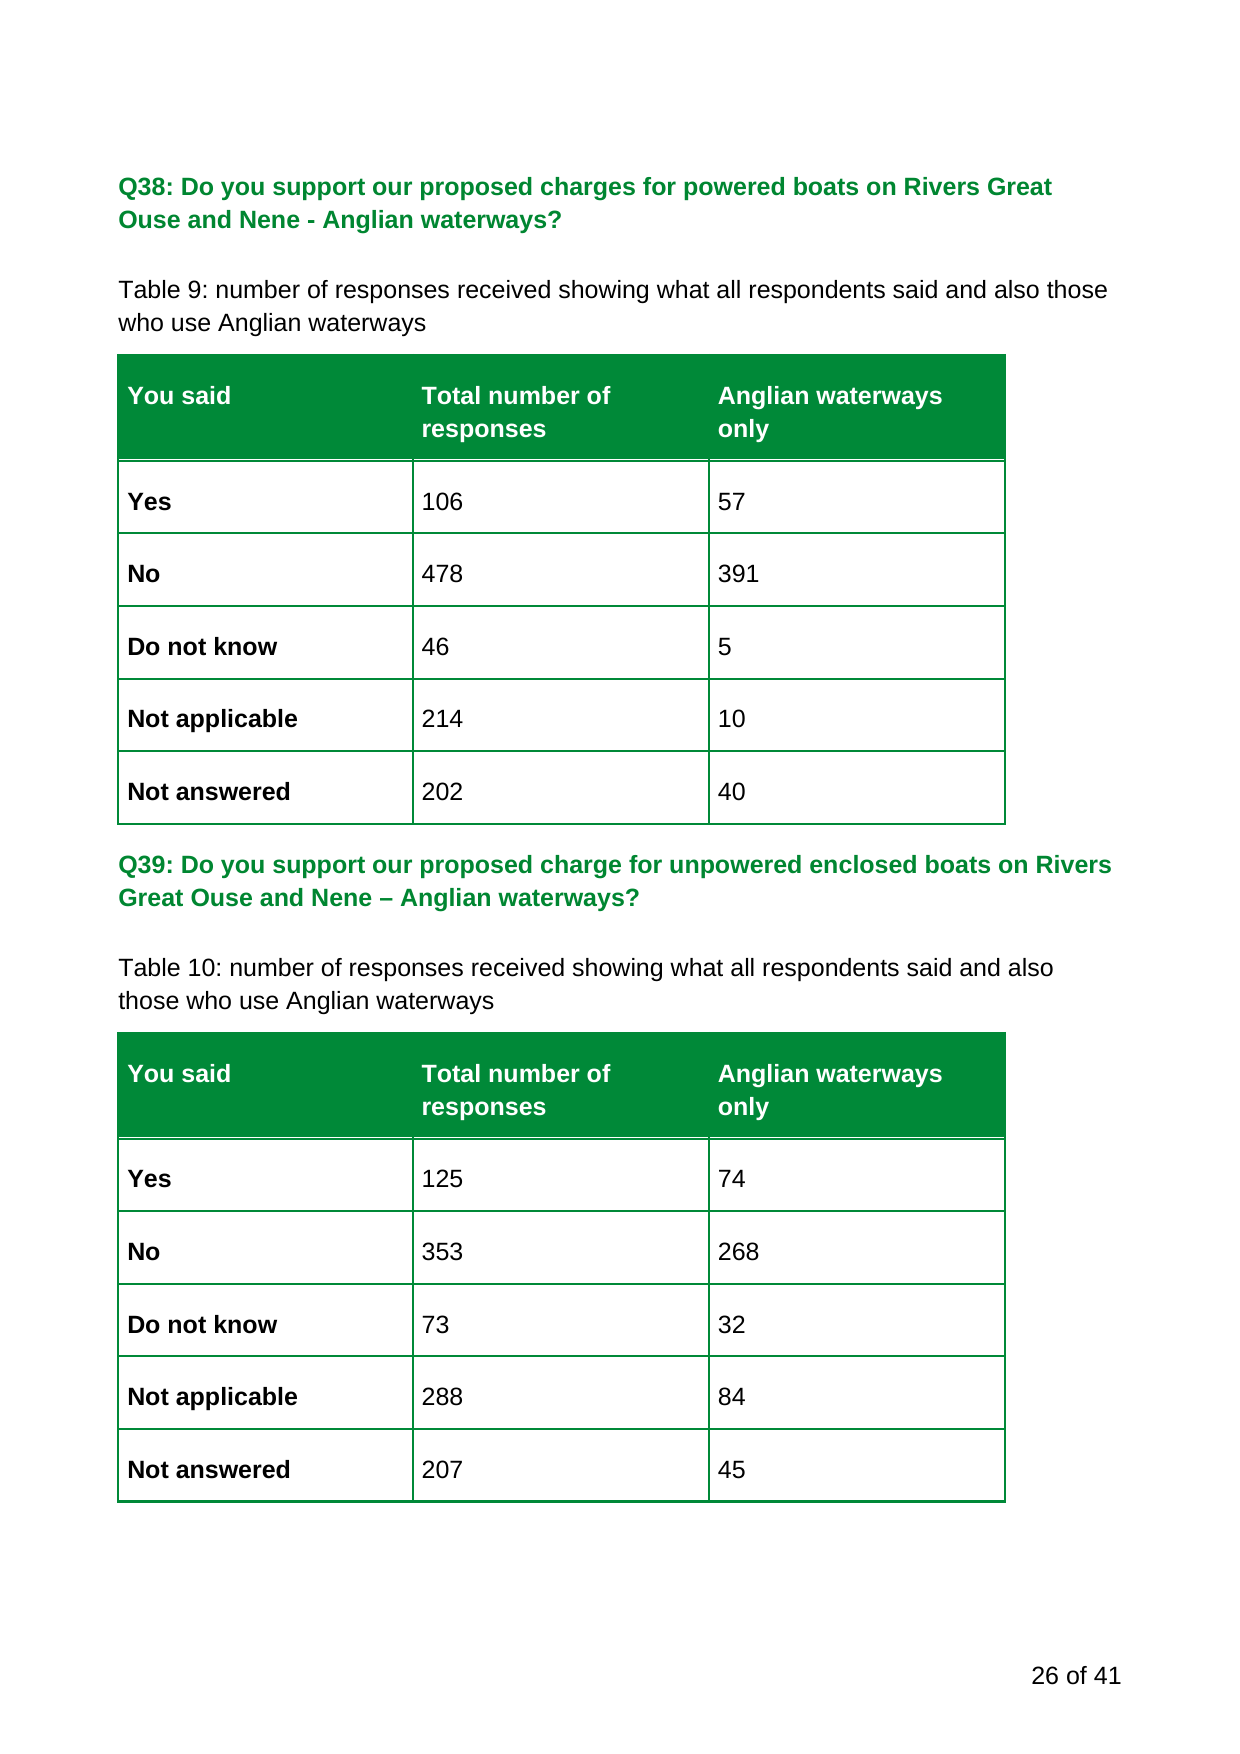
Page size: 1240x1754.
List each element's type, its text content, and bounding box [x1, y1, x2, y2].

table_header Anglian waterways only [710, 1034, 1004, 1137]
table_cell 73 [414, 1285, 708, 1355]
table_cell 288 [414, 1357, 708, 1428]
table_cell 45 [710, 1430, 1004, 1500]
table_header Total number of responses [414, 356, 708, 459]
text Q39: Do you support our proposed charge for unpowered enclosed boats on Rivers Great Ouse and Nene – Anglian waterways? [118, 850, 1121, 911]
table_cell 10 [710, 680, 1004, 750]
table_cell 106 [414, 462, 708, 532]
table_cell Do not know [119, 1285, 412, 1355]
table_cell 353 [414, 1212, 708, 1283]
table_cell 207 [414, 1430, 708, 1500]
table_cell 46 [414, 607, 708, 677]
table_cell 32 [710, 1285, 1004, 1355]
table_cell Yes [119, 462, 412, 532]
table_cell 5 [710, 607, 1004, 677]
table_header You said [119, 1034, 412, 1137]
table_header You said [119, 356, 412, 459]
table_cell 268 [710, 1212, 1004, 1283]
text Table 9: number of responses received showing what all respondents said and also those who use Anglian waterways [118, 275, 1121, 337]
table_cell 40 [710, 752, 1004, 823]
table_cell Not answered [119, 1430, 412, 1500]
table_cell Not answered [119, 752, 412, 823]
table_cell 84 [710, 1357, 1004, 1428]
table_cell Do not know [119, 607, 412, 677]
table_cell No [119, 1212, 412, 1283]
table_cell 125 [414, 1140, 708, 1210]
table_cell Yes [119, 1140, 412, 1210]
table_header Anglian waterways only [710, 356, 1004, 459]
table_header Total number of responses [414, 1034, 708, 1137]
table_cell Not applicable [119, 1357, 412, 1428]
table_cell 391 [710, 534, 1004, 605]
table_cell 214 [414, 680, 708, 750]
table_cell 74 [710, 1140, 1004, 1210]
table_cell 478 [414, 534, 708, 605]
table_cell 57 [710, 462, 1004, 532]
text Table 10: number of responses received showing what all respondents said and also those who use Anglian waterways [118, 953, 1121, 1015]
text Q38: Do you support our proposed charges for powered boats on Rivers Great Ouse and Nene - Anglian waterways? [118, 172, 1121, 234]
table_cell Not applicable [119, 680, 412, 750]
table_cell No [119, 534, 412, 605]
table_cell 202 [414, 752, 708, 823]
